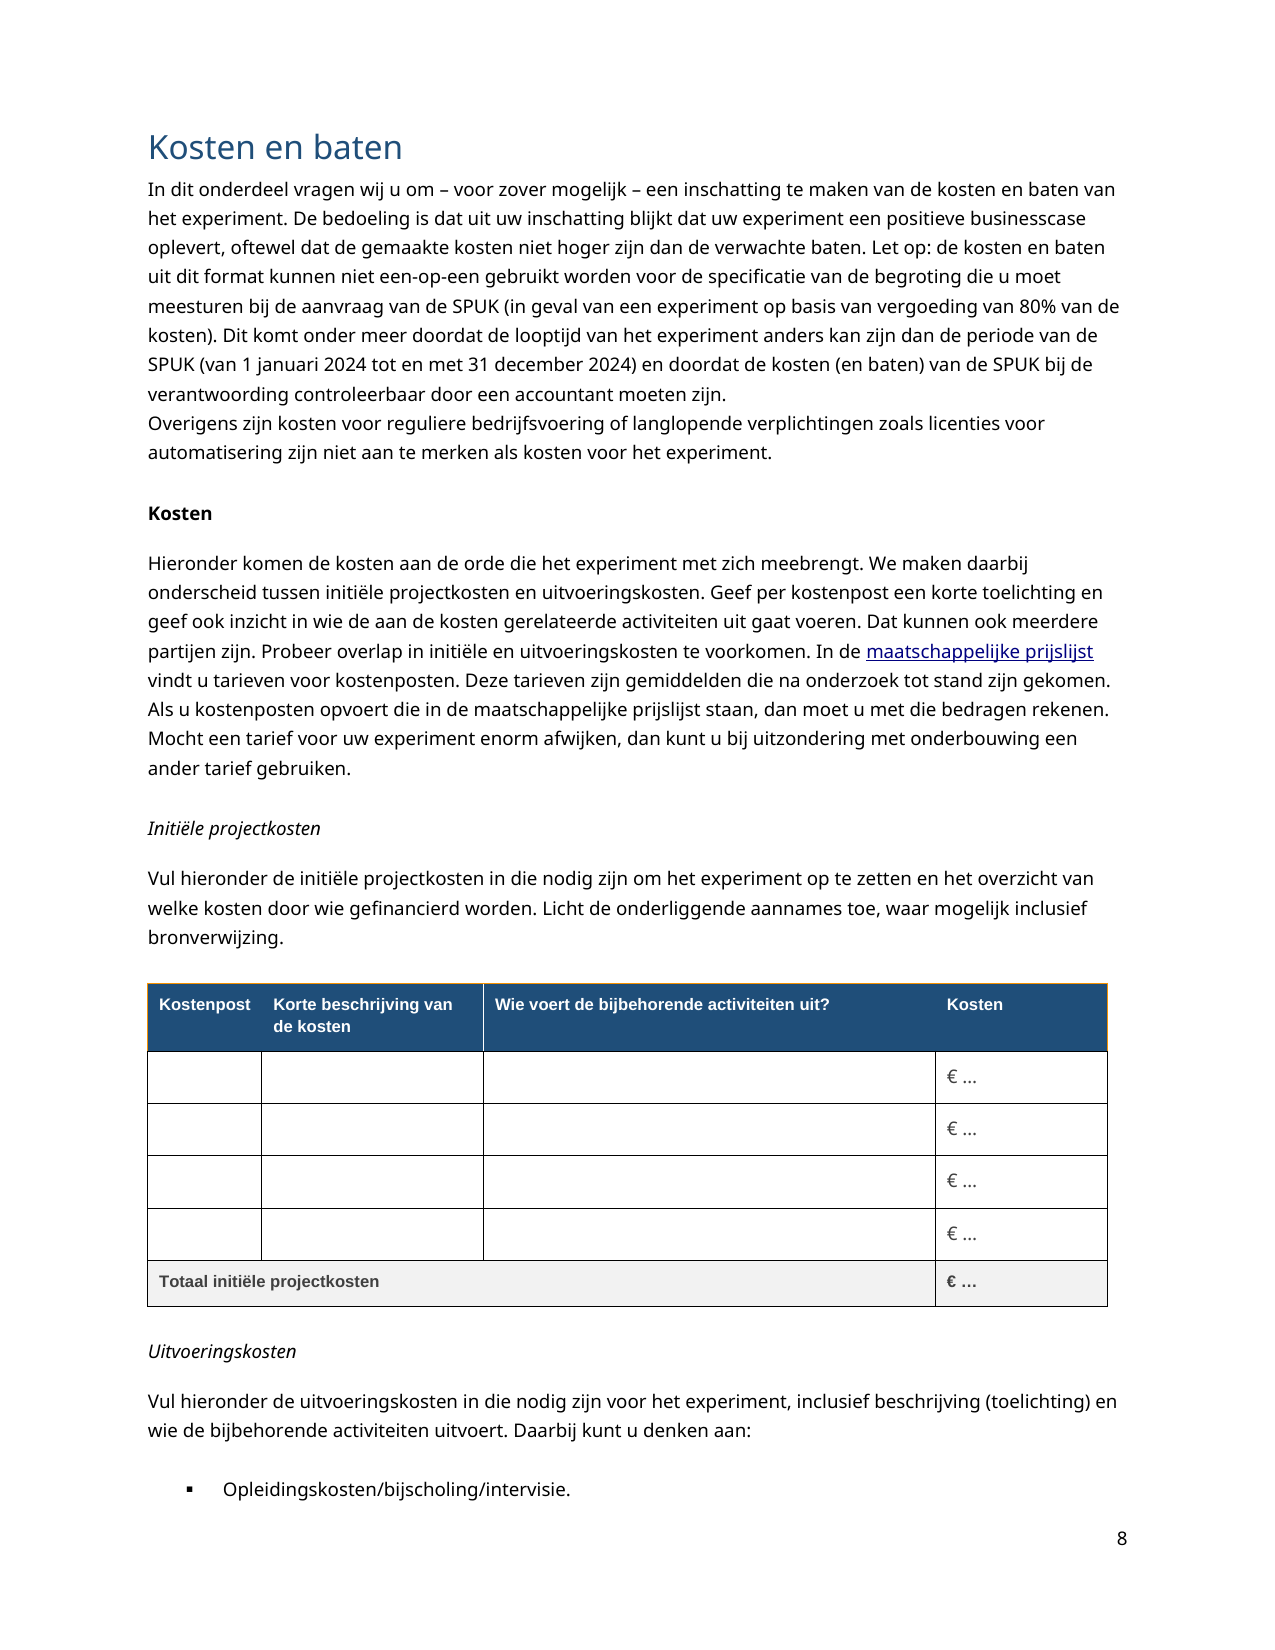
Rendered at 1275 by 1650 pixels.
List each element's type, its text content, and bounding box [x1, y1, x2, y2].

text Hieronder komen de kosten aan de orde die het experiment met zich meebrengt. We maken daarbij onderscheid tussen initiële projectkosten en uitvoeringskosten. Geef per kostenpost een korte toelichting en geef ook inzicht in wie de aan de kosten gerelateerde activiteiten uit gaat voeren. Dat kunnen ook meerdere partijen zijn. Probeer overlap in initiële en uitvoeringskosten te voorkomen. In de maatschappelijke prijslijst vindt u tarieven voor kostenposten. Deze tarieven zijn gemiddelden die na onderzoek tot stand zijn gekomen. Als u kostenposten opvoert die in de maatschappelijke prijslijst staan, dan moet u met die bedragen rekenen. Mocht een tarief voor uw experiment enorm afwijken, dan kunt u bij uitzondering met onderbouwing een ander tarief gebruiken. [148, 550, 1127, 781]
table_cell [484, 1156, 935, 1207]
table_cell € … [936, 1209, 1107, 1260]
table_header Wie voert de bijbehorende activiteiten uit? [484, 984, 935, 1051]
table_cell [484, 1104, 935, 1155]
table_cell [148, 1104, 261, 1155]
table_cell € … [936, 1052, 1107, 1103]
table_cell € … [936, 1104, 1107, 1155]
subtitle Kosten [148, 500, 1127, 526]
table_cell [262, 1104, 483, 1155]
table_cell Totaal initiële projectkosten [148, 1261, 935, 1306]
list Opleidingskosten/bijscholing/intervisie. [185, 1476, 1127, 1501]
table_cell [484, 1052, 935, 1103]
table_header Kostenpost [148, 984, 262, 1051]
table_cell [262, 1209, 483, 1260]
subtitle Initiële projectkosten [148, 816, 1127, 841]
table_cell [148, 1156, 261, 1207]
table_cell [262, 1052, 483, 1103]
table_header Kosten [935, 984, 1107, 1051]
text In dit onderdeel vragen wij u om – voor zover mogelijk – een inschatting te maken van de kosten en baten van het experiment. De bedoeling is dat uit uw inschatting blijkt dat uw experiment een positieve businesscase oplevert, oftewel dat de gemaakte kosten niet hoger zijn dan de verwachte baten. Let op: de kosten en baten uit dit format kunnen niet een-op-een gebruikt worden voor de specificatie van de begroting die u moet meesturen bij de aanvraag van de SPUK (in geval van een experiment op basis van vergoeding van 80% van de kosten). Dit komt onder meer doordat de looptijd van het experiment anders kan zijn dan de periode van de SPUK (van 1 januari 2024 tot en met 31 december 2024) en doordat de kosten (en baten) van de SPUK bij de verantwoording controleerbaar door een accountant moeten zijn. [148, 176, 1127, 406]
text Vul hieronder de initiële projectkosten in die nodig zijn om het experiment op te zetten en het overzicht van welke kosten door wie gefinancierd worden. Licht de onderliggende aannames toe, waar mogelijk inclusief bronverwijzing. [148, 866, 1127, 950]
table_cell € … [936, 1261, 1107, 1306]
table_cell [484, 1209, 935, 1260]
table_cell € … [936, 1156, 1107, 1207]
subtitle Uitvoeringskosten [148, 1338, 1127, 1363]
table_cell [262, 1156, 483, 1207]
text Overigens zijn kosten voor reguliere bedrijfsvoering of langlopende verplichtingen zoals licenties voor automatisering zijn niet aan te merken als kosten voor het experiment. [148, 410, 1127, 465]
text Vul hieronder de uitvoeringskosten in die nodig zijn voor het experiment, inclusief beschrijving (toelichting) en wie de bijbehorende activiteiten uitvoert. Daarbij kunt u denken aan: [148, 1388, 1127, 1472]
subtitle Kosten en baten [148, 124, 1127, 169]
table_header Korte beschrijving van de kosten [262, 984, 483, 1051]
table_cell [148, 1209, 261, 1260]
table_cell [148, 1052, 261, 1103]
